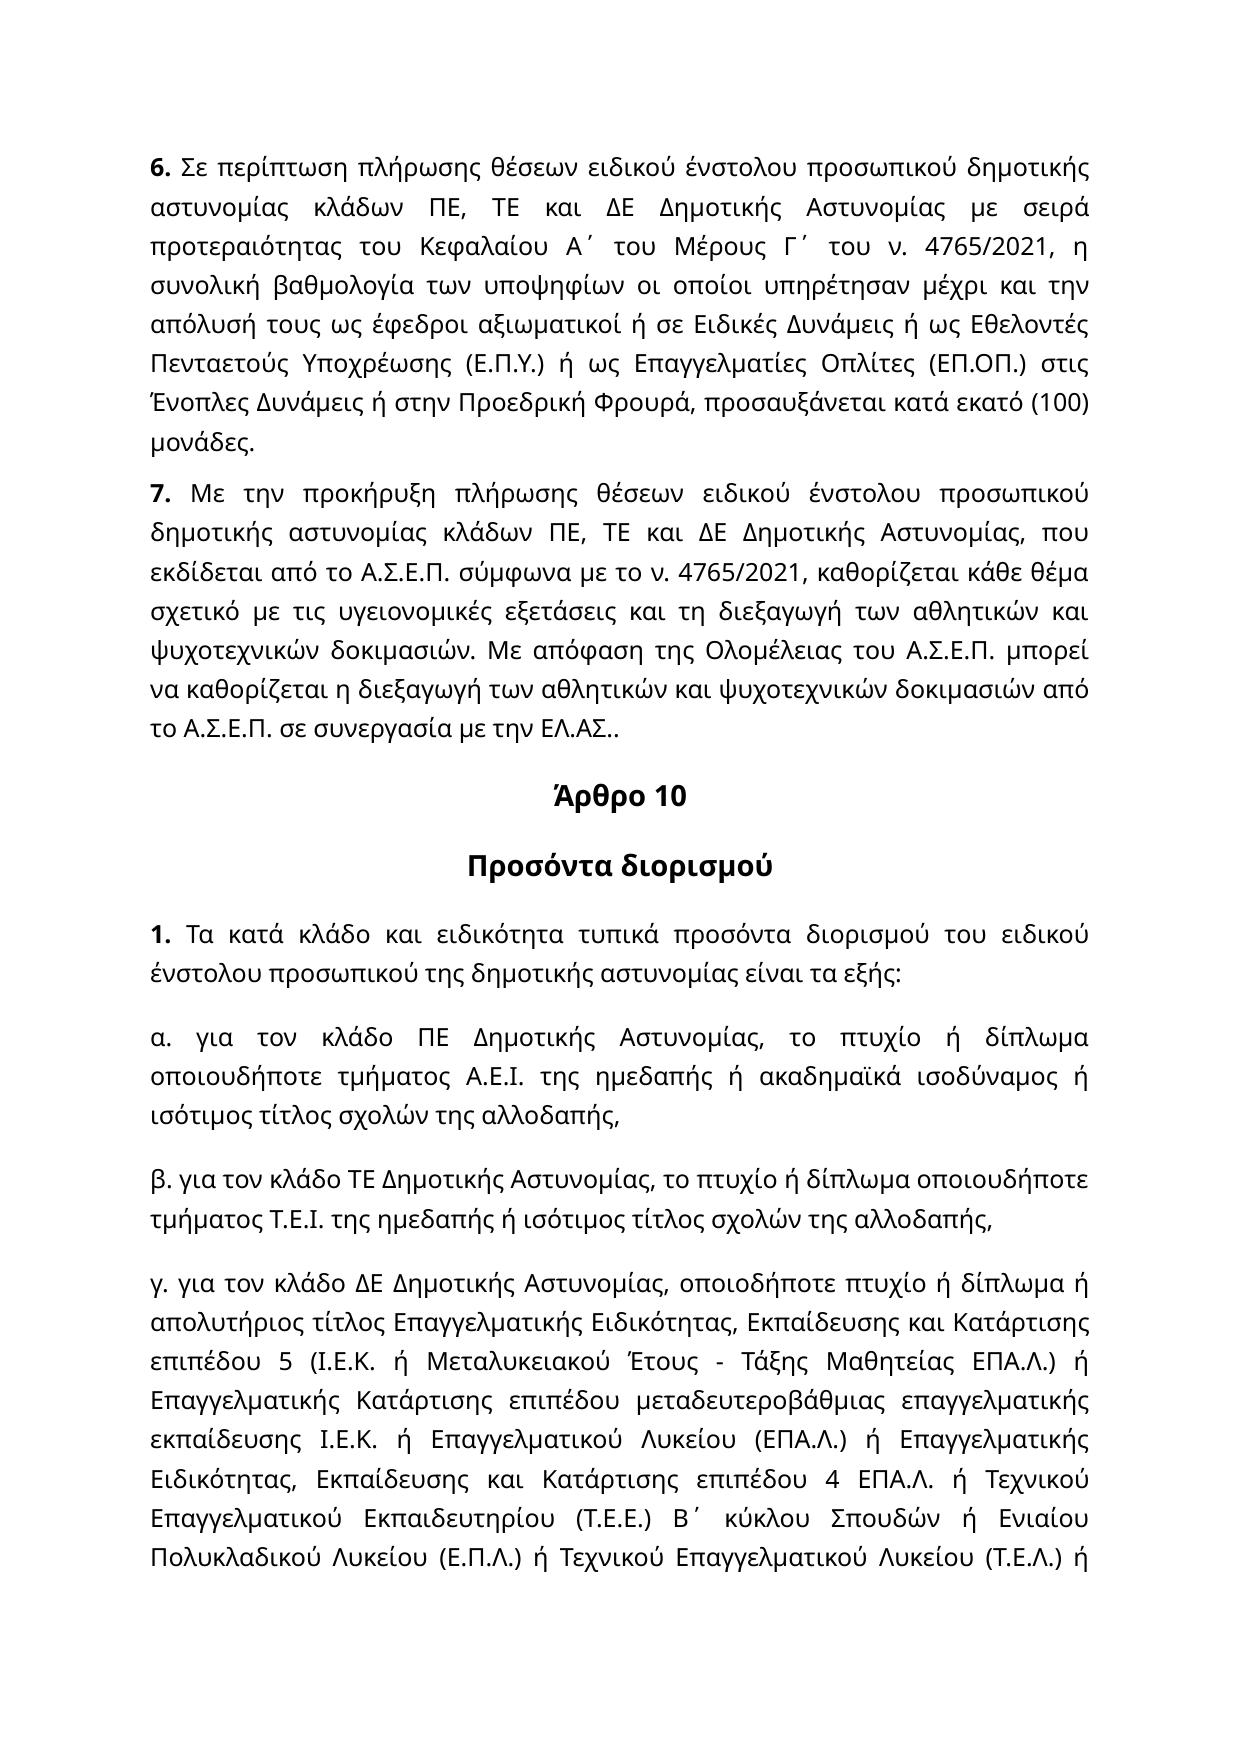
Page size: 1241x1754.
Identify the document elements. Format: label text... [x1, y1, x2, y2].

text α. για τον κλάδο ΠΕ Δημοτικής Αστυνομίας, το πτυχίο ή δίπλωμα οποιουδήποτε τμήματος Α.Ε.Ι. της ημεδαπής ή ακαδημαϊκά ισοδύναμος ή ισότιμος τίτλος σχολών της αλλοδαπής, [150, 1019, 1090, 1132]
subtitle Άρθρο 10 [150, 775, 1090, 815]
text γ. για τον κλάδο ΔΕ Δημοτικής Αστυνομίας, οποιοδήποτε πτυχίο ή δίπλωμα ή απολυτήριος τίτλος Επαγγελματικής Ειδικότητας, Εκπαίδευσης και Κατάρτισης επιπέδου 5 (Ι.Ε.Κ. ή Μεταλυκειακού Έτους - Τάξης Μαθητείας ΕΠΑ.Λ.) ή Επαγγελματικής Κατάρτισης επιπέδου μεταδευτεροβάθμιας επαγγελματικής εκπαίδευσης Ι.Ε.Κ. ή Επαγγελματικού Λυκείου (ΕΠΑ.Λ.) ή Επαγγελματικής Ειδικότητας, Εκπαίδευσης και Κατάρτισης επιπέδου 4 ΕΠΑ.Λ. ή Τεχνικού Επαγγελματικού Εκπαιδευτηρίου (Τ.Ε.Ε.) Β΄ κύκλου Σπουδών ή Ενιαίου Πολυκλαδικού Λυκείου (Ε.Π.Λ.) ή Τεχνικού Επαγγελματικού Λυκείου (Τ.Ε.Λ.) ή [150, 1265, 1090, 1574]
text 7. Με την προκήρυξη πλήρωσης θέσεων ειδικού ένστολου προσωπικού δημοτικής αστυνομίας κλάδων ΠΕ, ΤΕ και ΔΕ Δημοτικής Αστυνομίας, που εκδίδεται από το Α.Σ.Ε.Π. σύμφωνα με το ν. 4765/2021, καθορίζεται κάθε θέμα σχετικό με τις υγειονομικές εξετάσεις και τη διεξαγωγή των αθλητικών και ψυχοτεχνικών δοκιμασιών. Με απόφαση της Ολομέλειας του Α.Σ.Ε.Π. μπορεί να καθορίζεται η διεξαγωγή των αθλητικών και ψυχοτεχνικών δοκιμασιών από το Α.Σ.Ε.Π. σε συνεργασία με την ΕΛ.ΑΣ.. [150, 476, 1090, 745]
text 1. Τα κατά κλάδο και ειδικότητα τυπικά προσόντα διορισμού του ειδικού ένστολου προσωπικού της δημοτικής αστυνομίας είναι τα εξής: [150, 916, 1090, 989]
text β. για τον κλάδο ΤΕ Δημοτικής Αστυνομίας, το πτυχίο ή δίπλωμα οποιουδήποτε τμήματος Τ.Ε.Ι. της ημεδαπής ή ισότιμος τίτλος σχολών της αλλοδαπής, [150, 1162, 1090, 1235]
text 6. Σε περίπτωση πλήρωσης θέσεων ειδικού ένστολου προσωπικού δημοτικής αστυνομίας κλάδων ΠΕ, ΤΕ και ΔΕ Δημοτικής Αστυνομίας με σειρά προτεραιότητας του Κεφαλαίου Α΄ του Μέρους Γ΄ του ν. 4765/2021, η συνολική βαθμολογία των υποψηφίων οι οποίοι υπηρέτησαν μέχρι και την απόλυσή τους ως έφεδροι αξιωματικοί ή σε Ειδικές Δυνάμεις ή ως Εθελοντές Πενταετούς Υποχρέωσης (Ε.Π.Υ.) ή ως Επαγγελματίες Οπλίτες (ΕΠ.ΟΠ.) στις Ένοπλες Δυνάμεις ή στην Προεδρική Φρουρά, προσαυξάνεται κατά εκατό (100) μονάδες. [150, 150, 1090, 458]
subtitle Προσόντα διορισμού [150, 846, 1090, 885]
